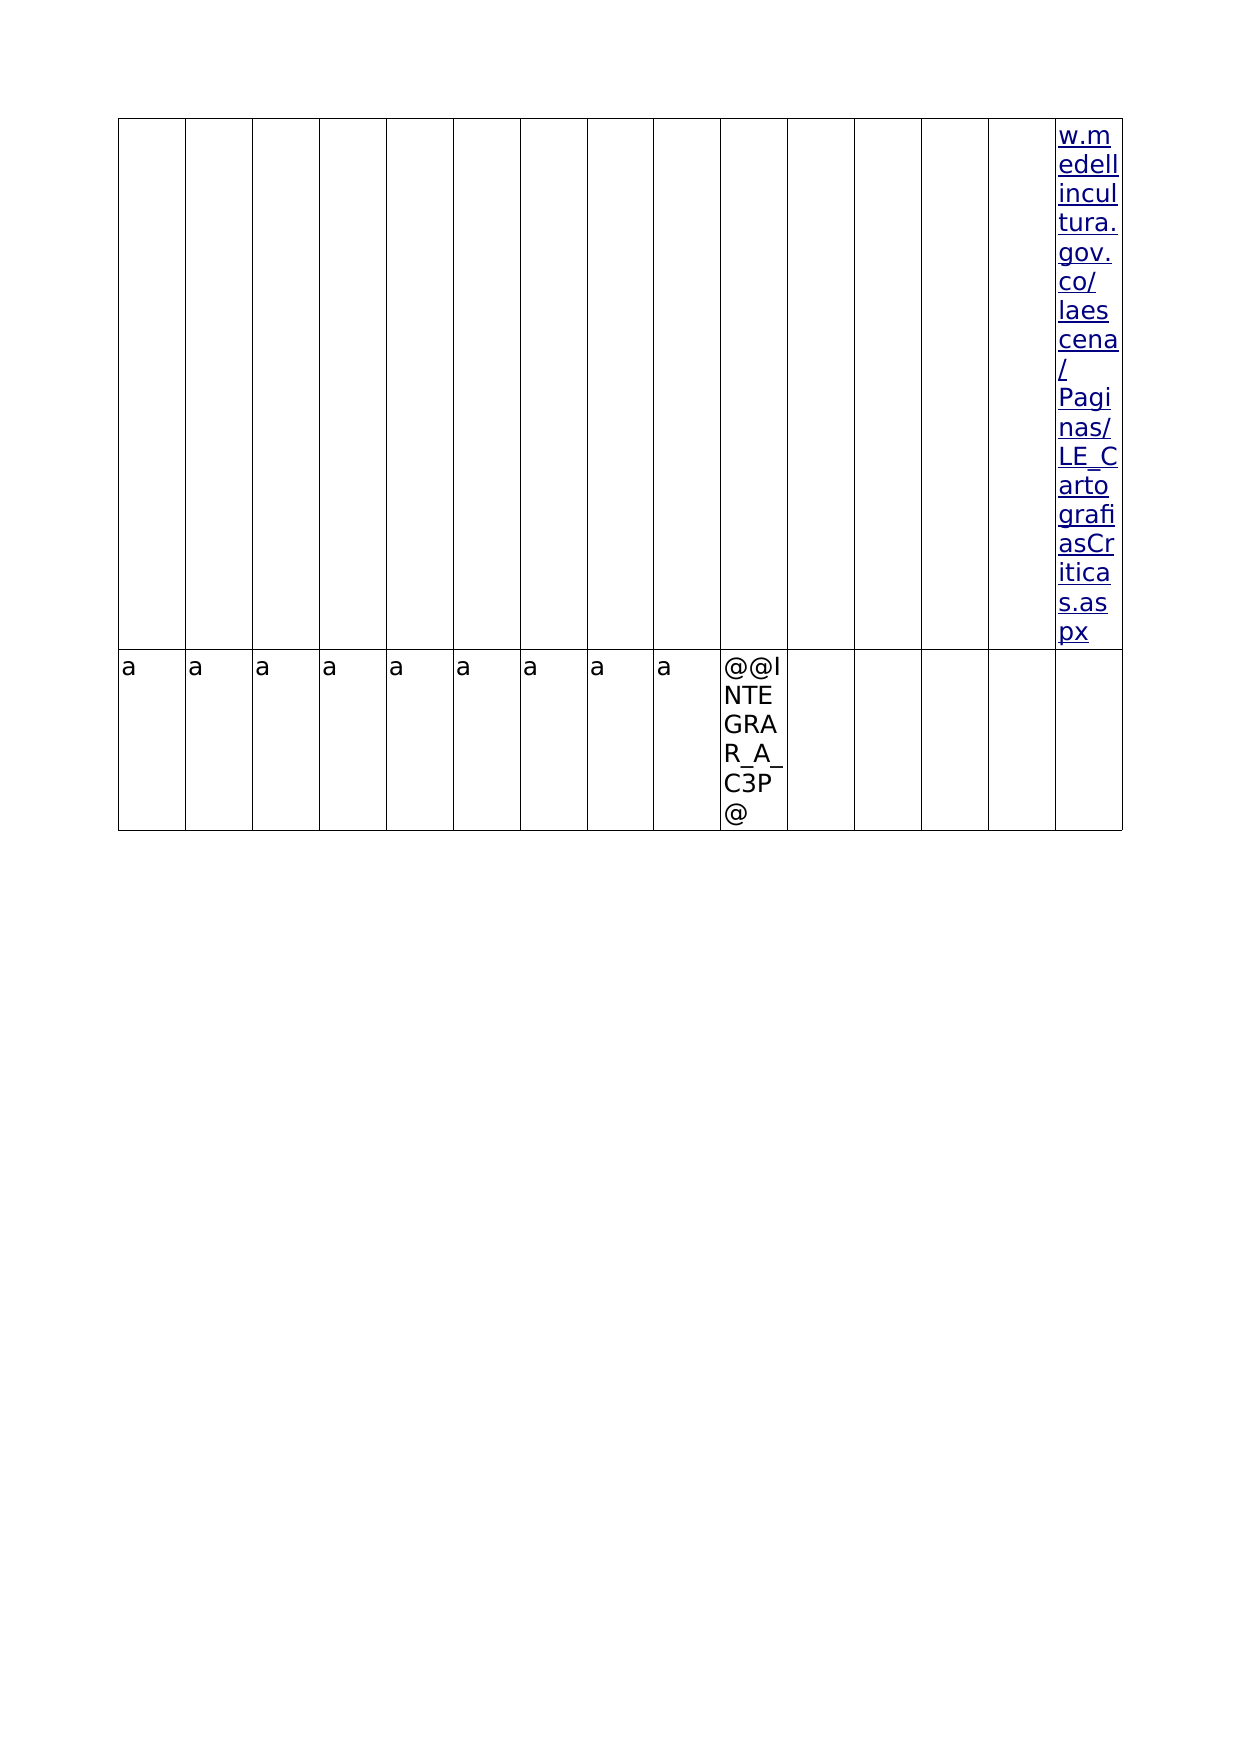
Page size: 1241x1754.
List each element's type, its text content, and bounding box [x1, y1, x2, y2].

table_cell [320, 119, 386, 649]
table_cell [1056, 650, 1122, 830]
table_cell [855, 650, 921, 830]
table_cell [521, 119, 587, 649]
table_cell @@INTEGRAR_A_C3P@ [721, 650, 787, 830]
table_cell [855, 119, 921, 649]
table_cell [387, 119, 453, 649]
table_cell a [521, 650, 587, 830]
table_cell a [119, 650, 185, 830]
table_cell [989, 650, 1055, 830]
table_cell a [387, 650, 453, 830]
table_cell [788, 650, 854, 830]
table_cell [654, 119, 720, 649]
table_cell [186, 119, 252, 649]
table_cell a [588, 650, 653, 830]
table_cell [253, 119, 319, 649]
table_cell [721, 119, 787, 649]
table_cell [989, 119, 1055, 649]
table_cell a [320, 650, 386, 830]
table_cell [788, 119, 854, 649]
table_cell w.medellincultura.gov.co/laescena/Paginas/LE_CartografiasCriticas.aspx [1056, 119, 1122, 649]
table_cell a [253, 650, 319, 830]
table_cell a [654, 650, 720, 830]
table_cell [922, 650, 988, 830]
table_cell [588, 119, 653, 649]
table_cell [454, 119, 520, 649]
table_cell [119, 119, 185, 649]
table_cell [922, 119, 988, 649]
table_cell a [454, 650, 520, 830]
table_cell a [186, 650, 252, 830]
